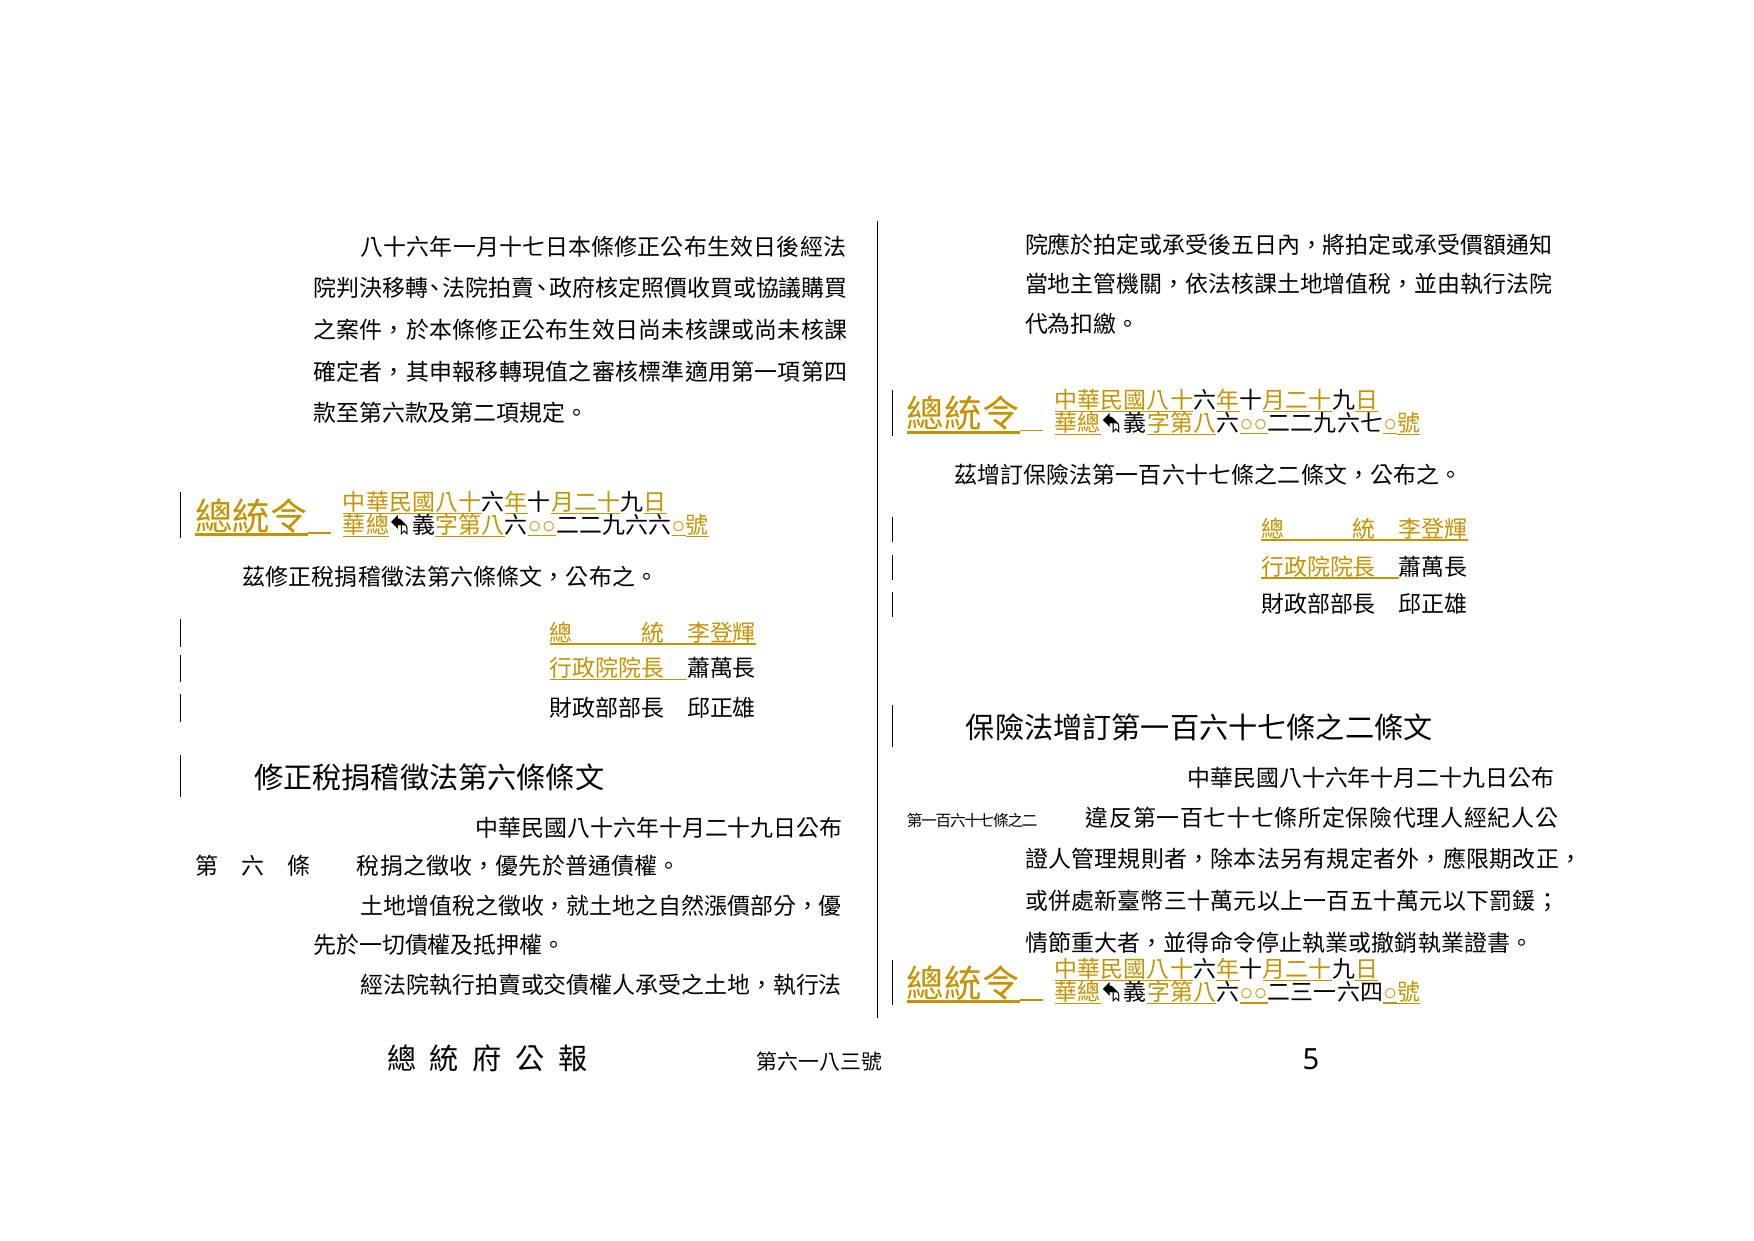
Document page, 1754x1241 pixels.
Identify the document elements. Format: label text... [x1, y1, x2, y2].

table_header 總統令 [904, 960, 1051, 1005]
text 中華民國八十六年十月二十九日公布 [195, 810, 847, 843]
text 茲增訂保險法第一百六十七條之二條文，公布之。 [907, 449, 1559, 492]
text 茲修正稅捐稽徵法第六條條文，公布之。 [195, 551, 847, 594]
table_header 中華民國八十六年十月二十九日 華總義字第八六○○二三一六四○號 [1051, 960, 1564, 1005]
text 總 統 李登輝 [907, 517, 1559, 542]
table_header 總統令 [192, 493, 340, 538]
table_header 總統令 [904, 390, 1051, 436]
text 保險法增訂第一百六十七條之二條文 [907, 705, 1559, 747]
text 行政院院長 蕭萬長 [907, 555, 1559, 580]
text 第 六 條 稅捐之徵收，優先於普通債權。 [195, 843, 847, 882]
text 財政部部長 邱正雄 [195, 694, 847, 722]
table_header 中華民國八十六年十月二十九日 華總義字第八六○○二二九六六○號 [340, 493, 852, 538]
text 財政部部長 邱正雄 [907, 592, 1559, 617]
text 修正稅捐稽徵法第六條條文 [195, 755, 847, 797]
text 經法院執行拍賣或交債權人承受之土地，執行法 [313, 962, 847, 1001]
text 土地增值稅之徵收，就土地之自然漲價部分，優先於一切債權及抵押權。 [313, 882, 847, 962]
text 行政院院長 蕭萬長 [195, 655, 847, 682]
text 第一百六十七條之二 違反第一百七十七條所定保險代理人經紀人公證人管理規則者，除本法另有規定者外，應限期改正，或併處新臺幣三十萬元以上一百五十萬元以下罰鍰；情節重大者，並得命令停止執業或撤銷執業證書。 [907, 793, 1559, 959]
text 八十六年一月十七日本條修正公布生效日後經法院判決移轉、法院拍賣、政府核定照價收買或協議購買之案件，於本條修正公布生效日尚未核課或尚未核課確定者，其申報移轉現值之審核標準適用第一項第四款至第六款及第二項規定。 [313, 222, 847, 430]
text 總 統 李登輝 [195, 619, 847, 647]
text 中華民國八十六年十月二十九日公布 [907, 760, 1559, 793]
table_header 中華民國八十六年十月二十九日 華總義字第八六○○二二九六七○號 [1051, 390, 1564, 436]
text 院應於拍定或承受後五日內，將拍定或承受價額通知當地主管機關，依法核課土地增值稅，並由執行法院代為扣繳。 [1025, 222, 1559, 340]
